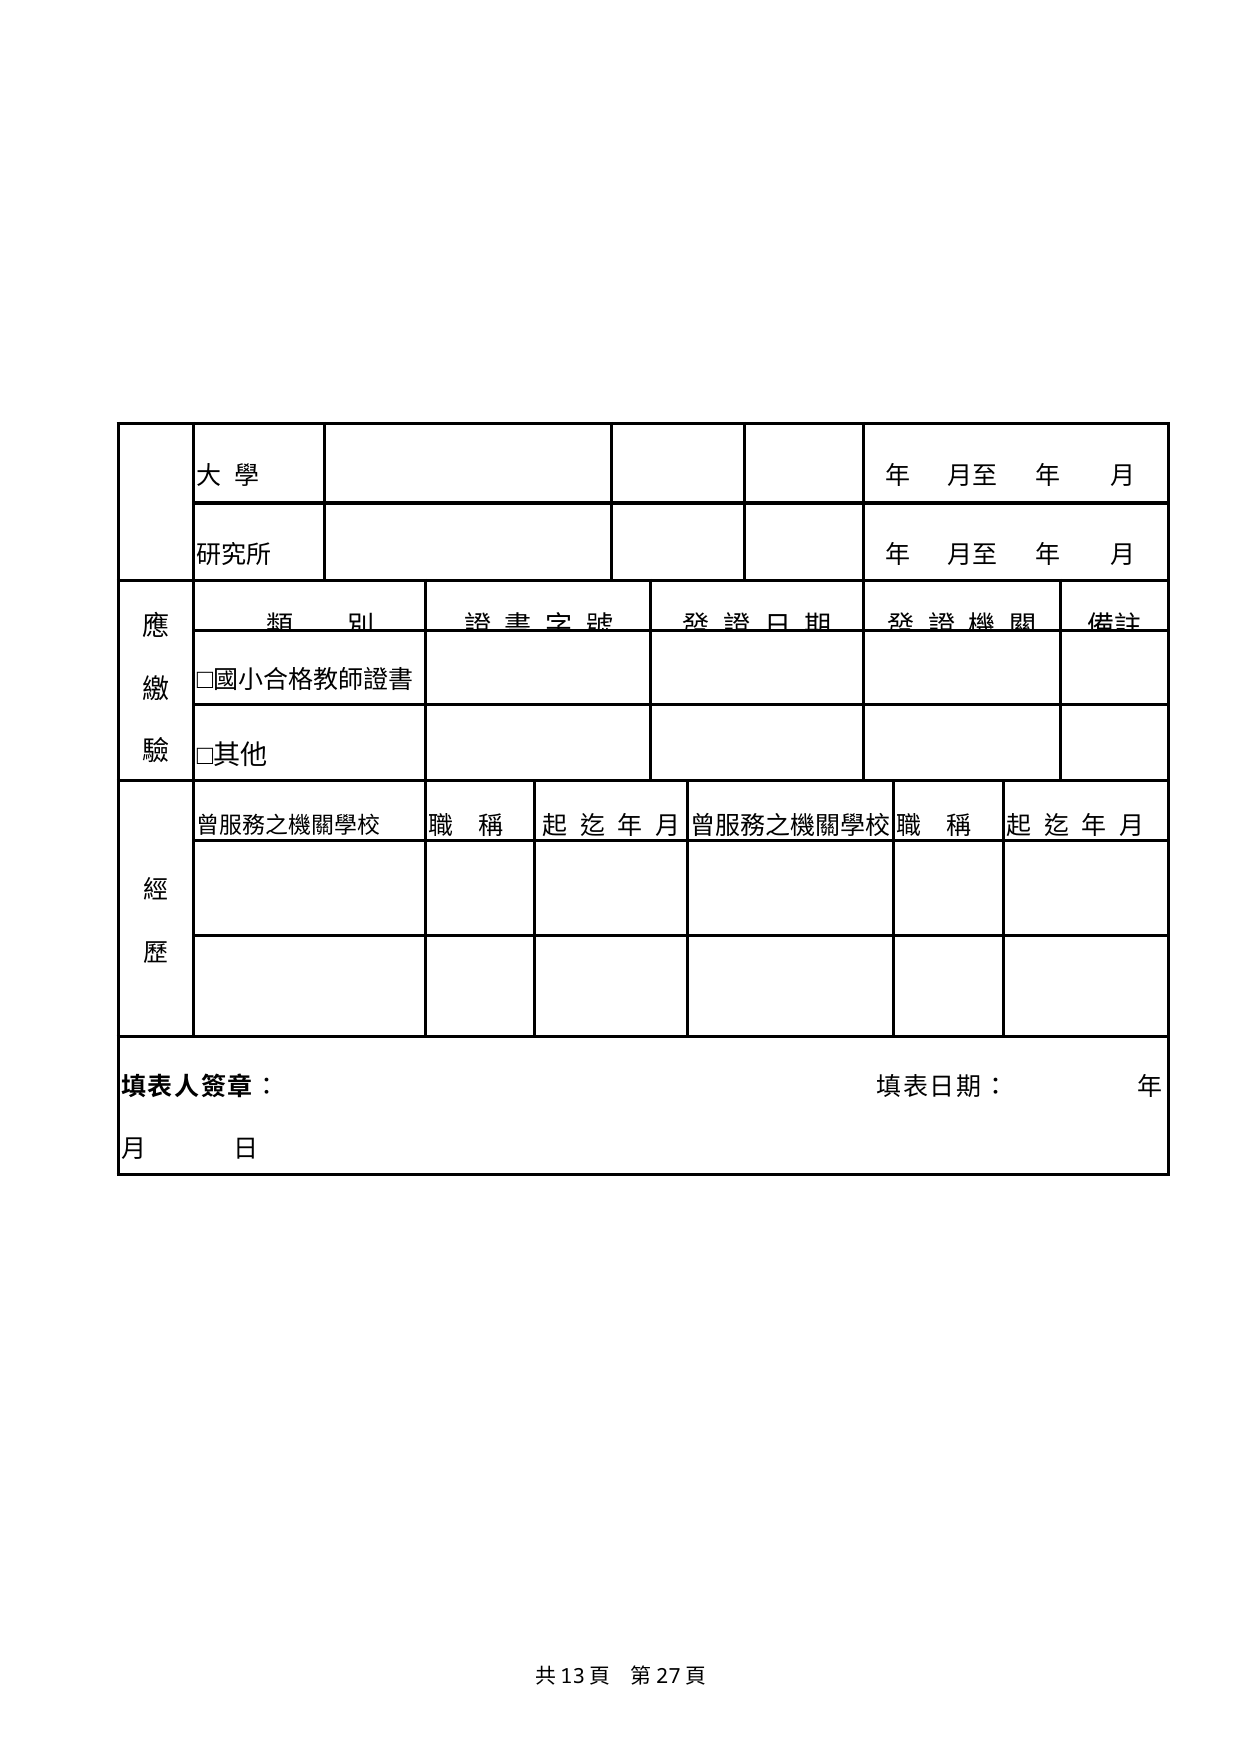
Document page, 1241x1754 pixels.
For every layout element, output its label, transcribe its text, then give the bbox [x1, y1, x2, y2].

table_cell 學 歷 [120, 425, 192, 579]
table_cell 曾服務之機關學校 [195, 782, 424, 839]
table_cell 應 繳 驗 證 件 [120, 582, 192, 779]
table_cell [1062, 632, 1167, 703]
table_cell [613, 505, 743, 579]
table_cell [746, 425, 862, 501]
table_cell [689, 842, 892, 934]
table_cell 職 稱 [427, 782, 533, 839]
table_cell 年 月至 年 月 [865, 505, 1167, 579]
table_cell 類 別 [195, 582, 424, 628]
table_cell 起 迄 年 月 [536, 782, 686, 839]
table_cell [326, 425, 610, 501]
table_cell [652, 632, 862, 703]
table_cell 備註 [1062, 582, 1167, 628]
table_cell [536, 937, 686, 1035]
table_cell [195, 842, 424, 934]
table_cell [427, 706, 649, 779]
table_cell [613, 425, 743, 501]
table_cell 證 書 字 號 [427, 582, 649, 628]
table_cell 填表人簽章： 填表日期： 年 月 日 [120, 1038, 1167, 1172]
table_cell [536, 842, 686, 934]
table_cell [1005, 842, 1167, 934]
table_cell [427, 632, 649, 703]
table_cell [689, 937, 892, 1035]
table_cell 發 證 機 關 [865, 582, 1059, 628]
table_cell [195, 937, 424, 1035]
table_cell 年 月至 年 月 [865, 425, 1167, 501]
table_cell 大 學 [195, 425, 323, 501]
table_cell 曾服務之機關學校 [689, 782, 892, 839]
table_cell 經 歷 [120, 782, 192, 1035]
table_cell [652, 706, 862, 779]
table_cell 發 證 日 期 [652, 582, 862, 628]
table_cell [326, 505, 610, 579]
table_cell [895, 842, 1002, 934]
table_cell [895, 937, 1002, 1035]
table_cell [427, 842, 533, 934]
table_cell [1062, 706, 1167, 779]
table_cell 起 迄 年 月 [1005, 782, 1167, 839]
table_cell 職 稱 [895, 782, 1002, 839]
table_cell [865, 706, 1059, 779]
table_cell □其他 [195, 706, 424, 779]
table_cell 研究所 [195, 505, 323, 579]
table_cell [746, 505, 862, 579]
table_cell [427, 937, 533, 1035]
table_cell [1005, 937, 1167, 1035]
table_cell □國小合格教師證書 [195, 632, 424, 703]
table_cell [865, 632, 1059, 703]
